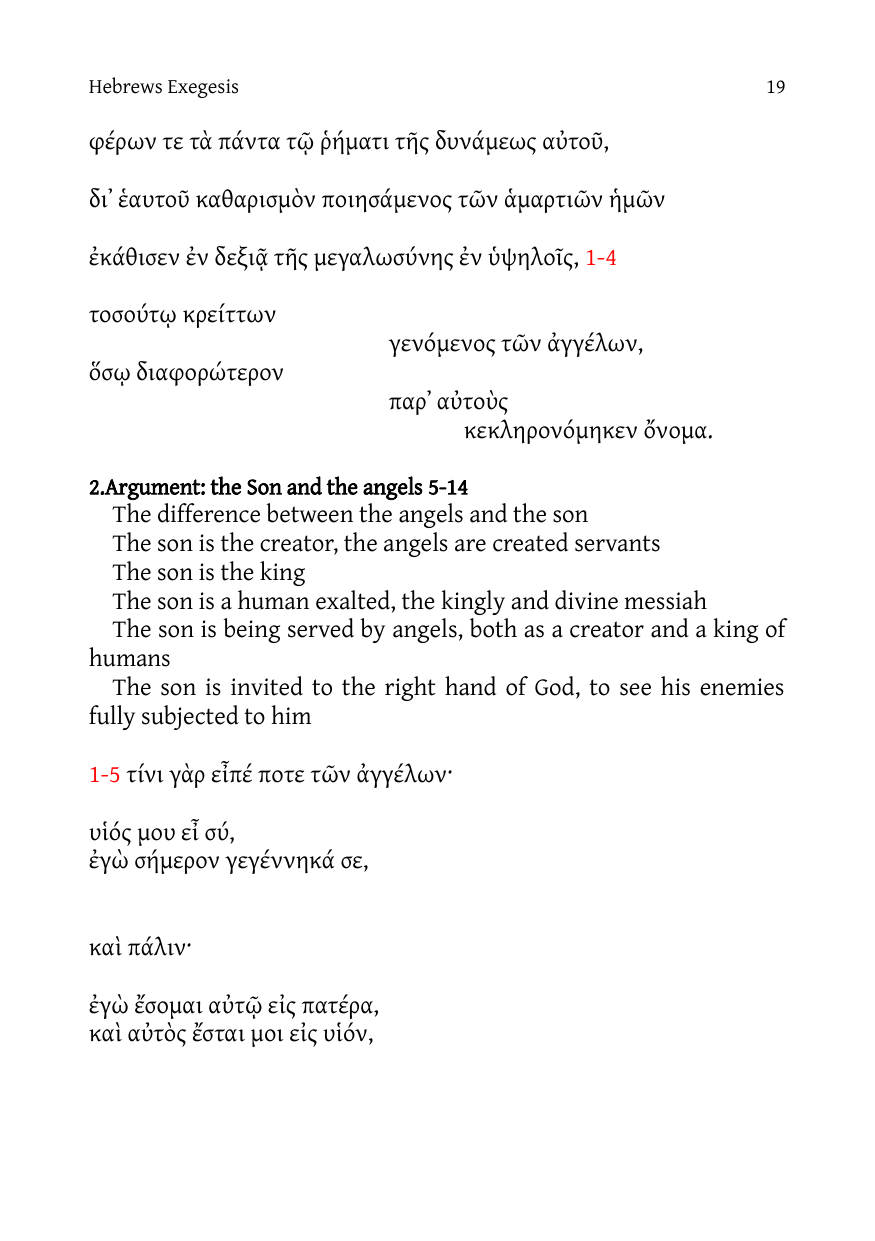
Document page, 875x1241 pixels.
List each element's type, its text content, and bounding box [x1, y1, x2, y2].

text δι᾿ ἑαυτοῦ καθαρισμὸν ποιησάμενος τῶν ἁμαρτιῶν ἡμῶν [89, 185, 785, 214]
text The son is invited to the right hand of God, to see his enemies fully subjected to him [89, 674, 786, 731]
text ἐκάθισεν ἐν δεξιᾷ τῆς μεγαλωσύνης ἐν ὑψηλοῖς, 1-4 [89, 243, 785, 272]
text The son is the king [89, 558, 786, 587]
text κεκληρονόμηκεν ὄνομα. [89, 416, 785, 445]
text ὅσῳ διαφορώτερον [89, 358, 785, 387]
text καὶ πάλιν· [89, 933, 785, 962]
text υἱός μου εἶ σύ, [89, 818, 785, 847]
text ἐγὼ ἔσομαι αὐτῷ εἰς πατέρα, [89, 991, 785, 1020]
text The son is a human exalted, the kingly and divine messiah [89, 587, 786, 616]
text 1-5 τίνι γὰρ εἶπέ ποτε τῶν ἀγγέλων· [89, 760, 785, 789]
text γενόμενος τῶν ἀγγέλων, [89, 330, 785, 358]
text παρ᾿ αὐτοὺς [89, 387, 785, 416]
text The son is the creator, the angels are created servants [89, 529, 786, 558]
text The difference between the angels and the son [89, 501, 786, 529]
subtitle 2.Argument: the Son and the angels 5-14 [89, 474, 785, 501]
text φέρων τε τὰ πάντα τῷ ῥήματι τῆς δυνάμεως αὐτοῦ, [89, 128, 785, 157]
text ἐγὼ σήμερον γεγέννηκά σε, [89, 847, 785, 876]
text The son is being served by angels, both as a creator and a king of humans [89, 616, 786, 674]
text τοσούτῳ κρείττων [89, 301, 785, 330]
text καὶ αὐτὸς ἔσται μοι εἰς υἱόν, [89, 1020, 785, 1049]
